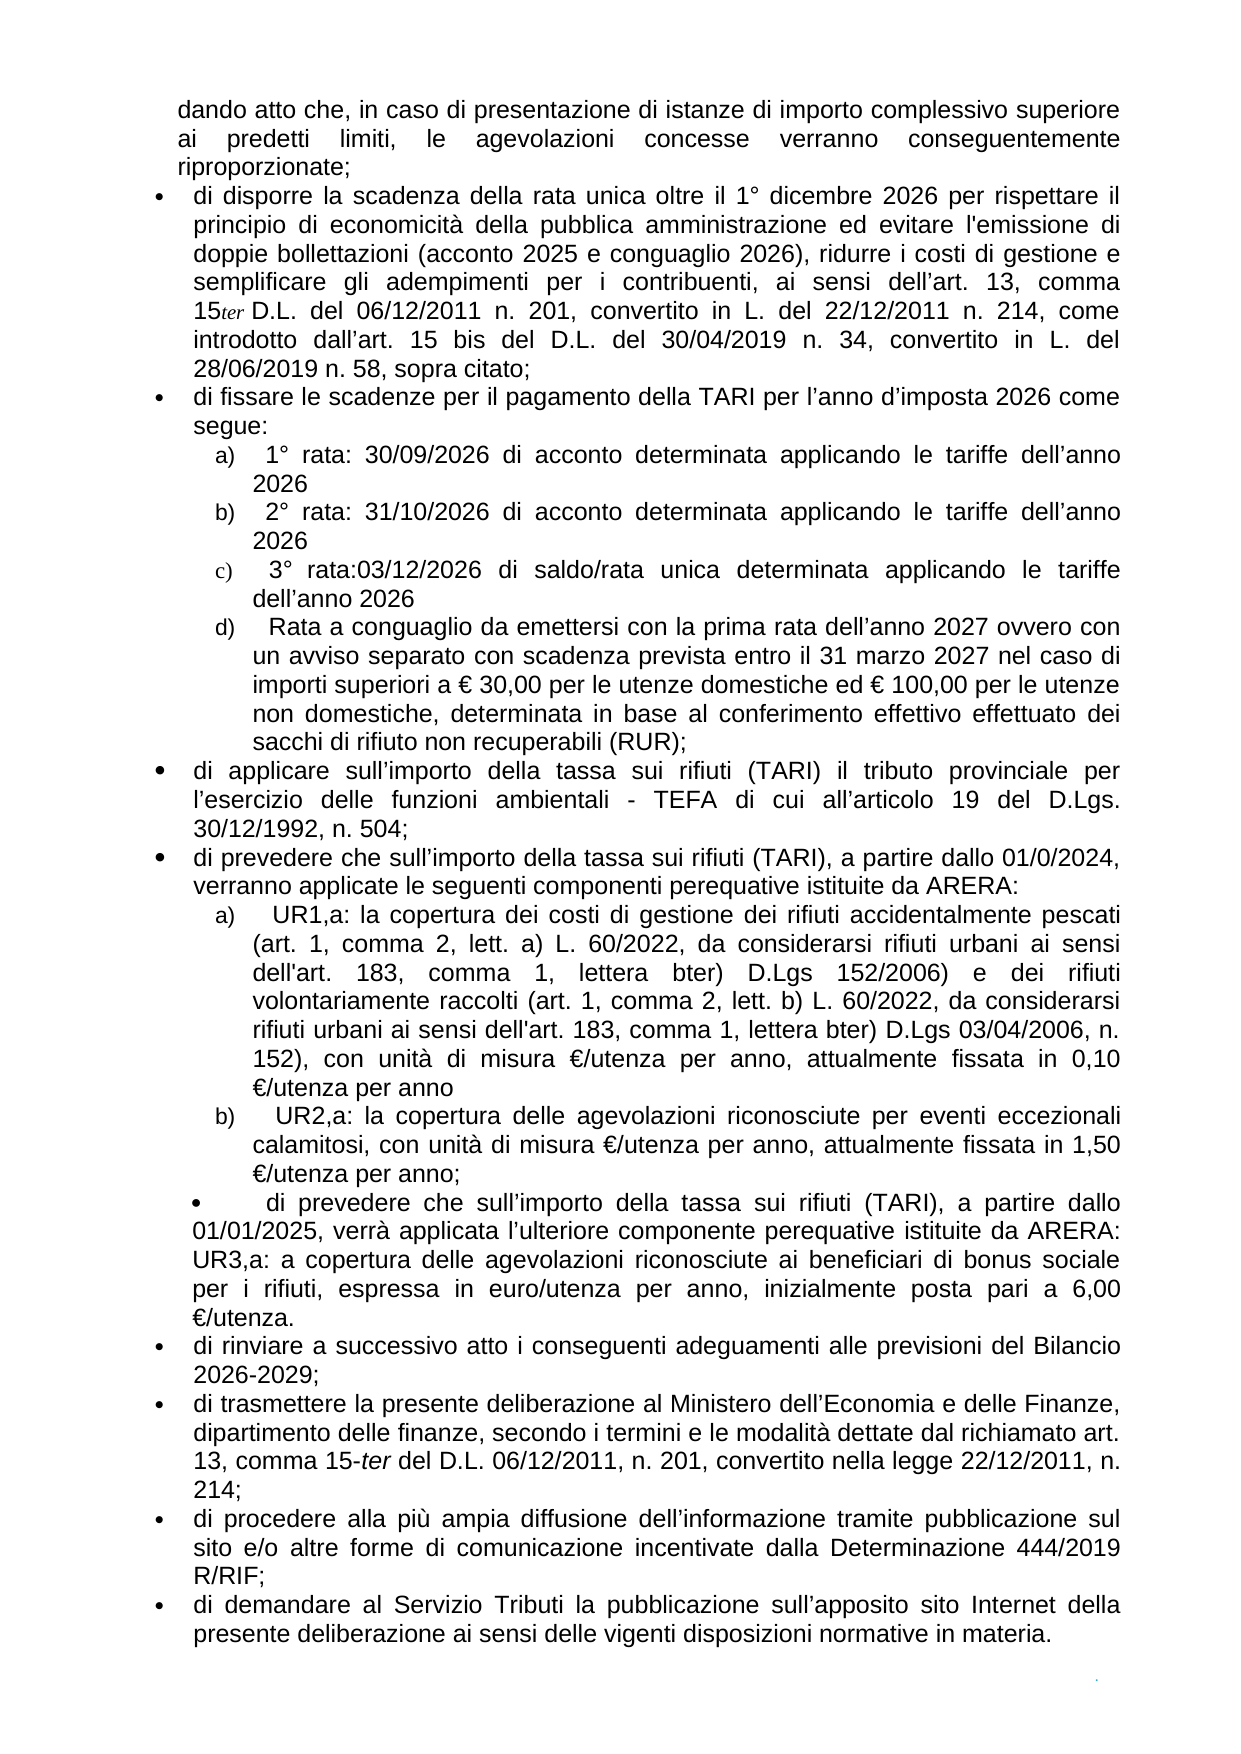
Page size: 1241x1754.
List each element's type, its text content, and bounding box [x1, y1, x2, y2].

list 3° rata:03/12/2026 di saldo/rata unica determinata applicando le tariffe dell’anno 2026 [215, 555, 1122, 612]
list di fissare le scadenze per il pagamento della TARI per l’anno d’imposta 2026 come segue: [156, 382, 1122, 440]
list di rinviare a successivo atto i conseguenti adeguamenti alle previsioni del Bilancio 2026-2029; [156, 1331, 1122, 1389]
list di applicare sull’importo della tassa sui rifiuti (TARI) il tributo provinciale per l’esercizio delle funzioni ambientali - TEFA di cui all’articolo 19 del D.Lgs. 30/12/1992, n. 504; [156, 756, 1122, 842]
list UR2,a: la copertura delle agevolazioni riconosciute per eventi eccezionali calamitosi, con unità di misura €/utenza per anno, attualmente fissata in 1,50 €/utenza per anno; [215, 1101, 1122, 1188]
list 1° rata: 30/09/2026 di acconto determinata applicando le tariffe dell’anno 2026 [215, 440, 1122, 497]
list 2° rata: 31/10/2026 di acconto determinata applicando le tariffe dell’anno 2026 [215, 497, 1122, 555]
list di prevedere che sull’importo della tassa sui rifiuti (TARI), a partire dallo 01/0/2024, verranno applicate le seguenti componenti perequative istituite da ARERA: [156, 842, 1122, 900]
list di disporre la scadenza della rata unica oltre il 1° dicembre 2026 per rispettare il principio di economicità della pubblica amministrazione ed evitare l'emissione di doppie bollettazioni (acconto 2025 e conguaglio 2026), ridurre i costi di gestione e semplificare gli adempimenti per i contribuenti, ai sensi dell’art. 13, comma 15ter D.L. del 06/12/2011 n. 201, convertito in L. del 22/12/2011 n. 214, come introdotto dall’art. 15 bis del D.L. del 30/04/2019 n. 34, convertito in L. del 28/06/2019 n. 58, sopra citato; [156, 181, 1122, 382]
list di procedere alla più ampia diffusione dell’informazione tramite pubblicazione sul sito e/o altre forme di comunicazione incentivate dalla Determinazione 444/2019 R/RIF; [156, 1504, 1122, 1590]
list di trasmettere la presente deliberazione al Ministero dell’Economia e delle Finanze, dipartimento delle finanze, secondo i termini e le modalità dettate dal richiamato art. 13, comma 15-ter del D.L. 06/12/2011, n. 201, convertito nella legge 22/12/2011, n. 214; [156, 1389, 1122, 1504]
list UR1,a: la copertura dei costi di gestione dei rifiuti accidentalmente pescati (art. 1, comma 2, lett. a) L. 60/2022, da considerarsi rifiuti urbani ai sensi dell'art. 183, comma 1, lettera bter) D.Lgs 152/2006) e dei rifiuti volontariamente raccolti (art. 1, comma 2, lett. b) L. 60/2022, da considerarsi rifiuti urbani ai sensi dell'art. 183, comma 1, lettera bter) D.Lgs 03/04/2006, n. 152), con unità di misura €/utenza per anno, attualmente fissata in 0,10 €/utenza per anno [215, 900, 1122, 1101]
list di prevedere che sull’importo della tassa sui rifiuti (TARI), a partire dallo 01/01/2025, verrà applicata l’ulteriore componente perequative istituite da ARERA: UR3,a: a copertura delle agevolazioni riconosciute ai beneficiari di bonus sociale per i rifiuti, espressa in euro/utenza per anno, inizialmente posta pari a 6,00 €/utenza. [192, 1188, 1122, 1331]
text dando atto che, in caso di presentazione di istanze di importo complessivo superiore ai predetti limiti, le agevolazioni concesse verranno conseguentemente riproporzionate; [177, 95, 1122, 181]
list di demandare al Servizio Tributi la pubblicazione sull’apposito sito Internet della presente deliberazione ai sensi delle vigenti disposizioni normative in materia. [156, 1590, 1122, 1648]
list Rata a conguaglio da emettersi con la prima rata dell’anno 2027 ovvero con un avviso separato con scadenza prevista entro il 31 marzo 2027 nel caso di importi superiori a € 30,00 per le utenze domestiche ed € 100,00 per le utenze non domestiche, determinata in base al conferimento effettivo effettuato dei sacchi di rifiuto non recuperabili (RUR); [215, 612, 1122, 756]
